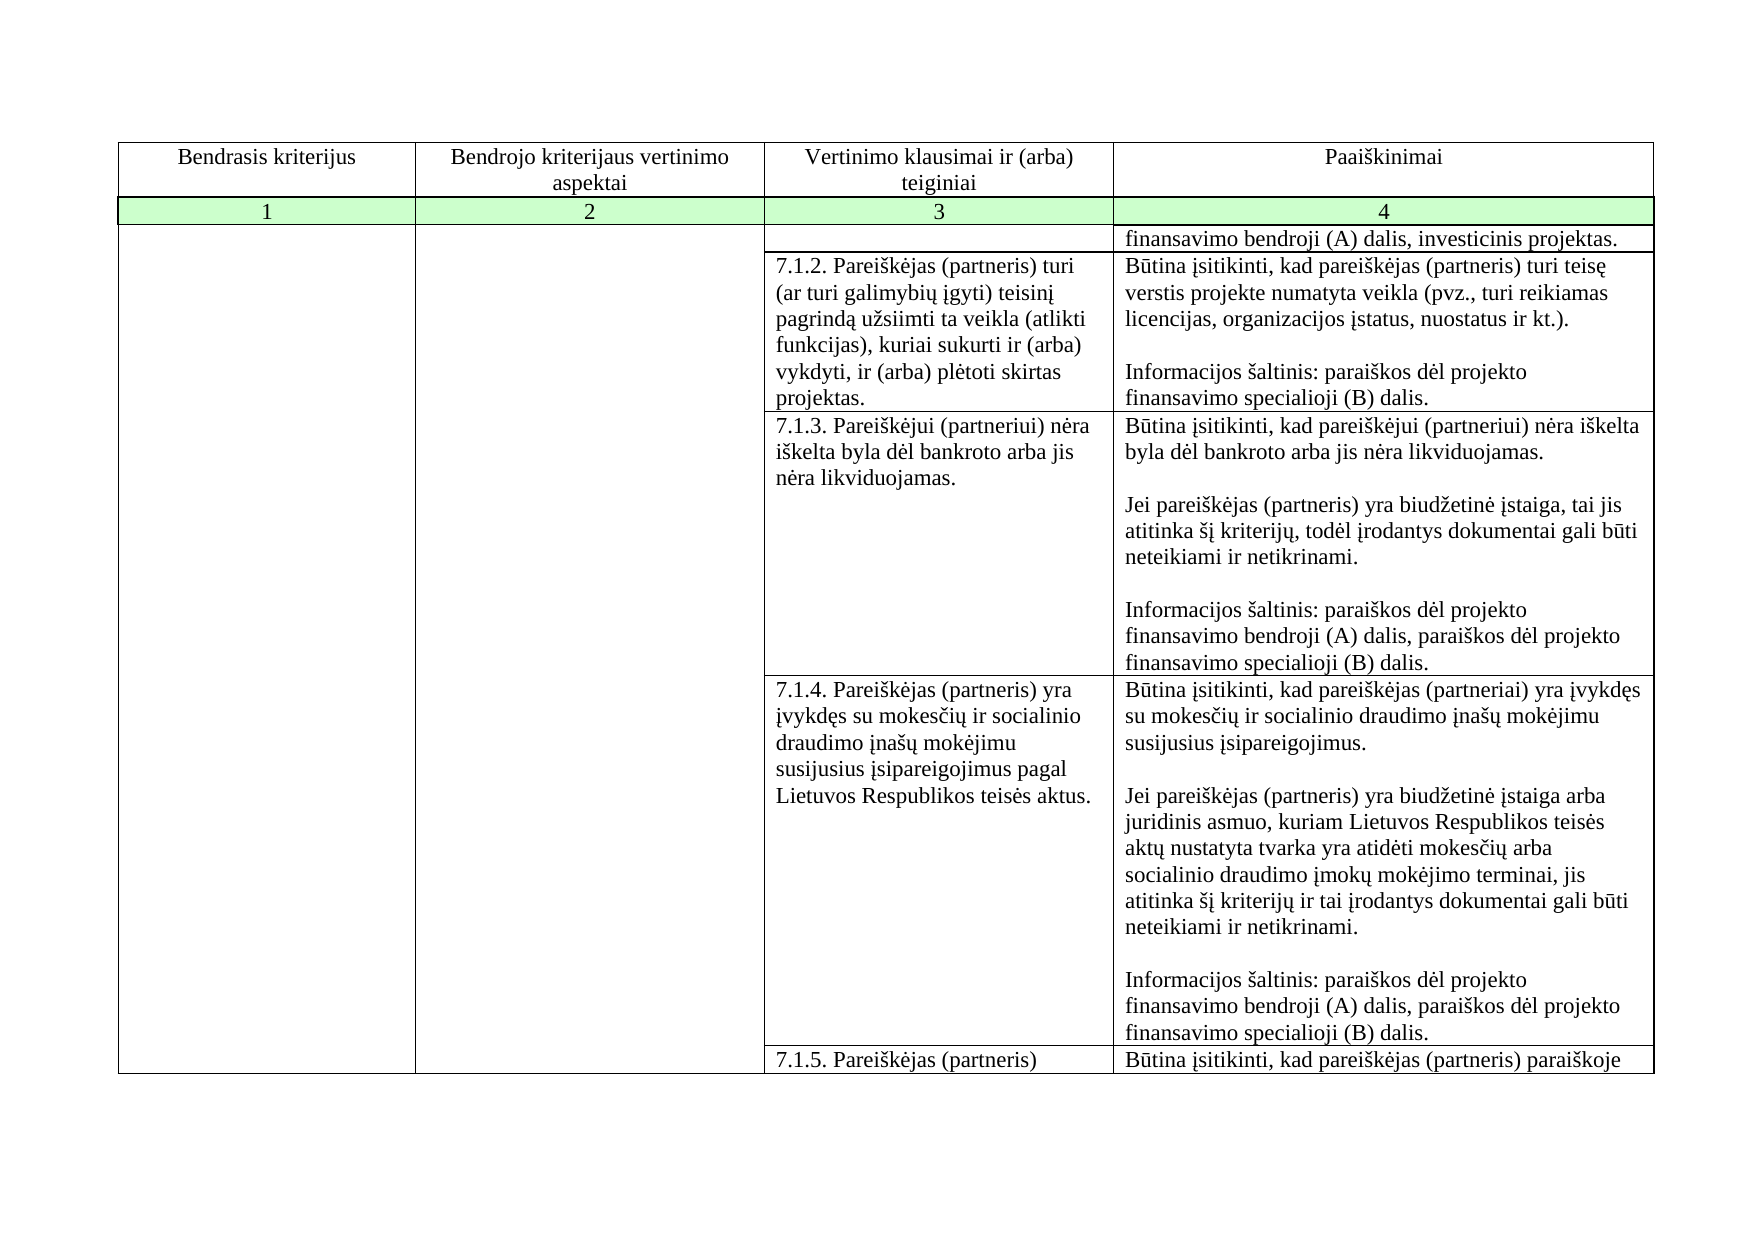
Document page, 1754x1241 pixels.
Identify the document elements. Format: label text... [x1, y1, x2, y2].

table_cell 7.1.2. Pareiškėjas (partneris) turi (ar turi galimybių įgyti) teisinį pagrindą užsiimti ta veikla (atlikti funkcijas), kuriai sukurti ir (arba) vykdyti, ir (arba) plėtoti skirtas projektas. [765, 253, 1113, 411]
table_cell 3 [765, 198, 1113, 224]
table_header Bendrasis kriterijus [119, 143, 415, 196]
table_cell finansavimo bendroji (A) dalis, investicinis projektas. [1114, 226, 1653, 251]
table_cell 7.1.3. Pareiškėjui (partneriui) nėra iškelta byla dėl bankroto arba jis nėra likviduojamas. [765, 412, 1113, 675]
table_cell 1 [119, 198, 415, 224]
table_cell Būtina įsitikinti, kad pareiškėjas (partneris) paraiškoje [1114, 1046, 1653, 1073]
table_cell 2 [416, 198, 764, 224]
table_header Paaiškinimai [1114, 143, 1653, 196]
table_cell 4 [1114, 198, 1653, 224]
table_cell Būtina įsitikinti, kad pareiškėjui (partneriui) nėra iškelta byla dėl bankroto arba jis nėra likviduojamas. Jei pareiškėjas (partneris) yra biudžetinė įstaiga, tai jis atitinka šį kriterijų, todėl įrodantys dokumentai gali būti neteikiami ir netikrinami. Informacijos šaltinis: paraiškos dėl projekto finansavimo bendroji (A) dalis, paraiškos dėl projekto finansavimo specialioji (B) dalis. [1114, 412, 1653, 675]
table_cell Būtina įsitikinti, kad pareiškėjas (partneris) turi teisę verstis projekte numatyta veikla (pvz., turi reikiamas licencijas, organizacijos įstatus, nuostatus ir kt.). Informacijos šaltinis: paraiškos dėl projekto finansavimo specialioji (B) dalis. [1114, 253, 1653, 411]
table_header Bendrojo kriterijaus vertinimo aspektai [416, 143, 764, 196]
table_cell [416, 225, 764, 1073]
table_cell [119, 225, 415, 1073]
table_cell [765, 225, 1113, 251]
table_header Vertinimo klausimai ir (arba) teiginiai [765, 143, 1113, 196]
table_cell 7.1.5. Pareiškėjas (partneris) [765, 1046, 1113, 1073]
table_cell 7.1.4. Pareiškėjas (partneris) yra įvykdęs su mokesčių ir socialinio draudimo įnašų mokėjimu susijusius įsipareigojimus pagal Lietuvos Respublikos teisės aktus. [765, 676, 1113, 1045]
table_cell Būtina įsitikinti, kad pareiškėjas (partneriai) yra įvykdęs su mokesčių ir socialinio draudimo įnašų mokėjimu susijusius įsipareigojimus. Jei pareiškėjas (partneris) yra biudžetinė įstaiga arba juridinis asmuo, kuriam Lietuvos Respublikos teisės aktų nustatyta tvarka yra atidėti mokesčių arba socialinio draudimo įmokų mokėjimo terminai, jis atitinka šį kriterijų ir tai įrodantys dokumentai gali būti neteikiami ir netikrinami. Informacijos šaltinis: paraiškos dėl projekto finansavimo bendroji (A) dalis, paraiškos dėl projekto finansavimo specialioji (B) dalis. [1114, 676, 1653, 1045]
